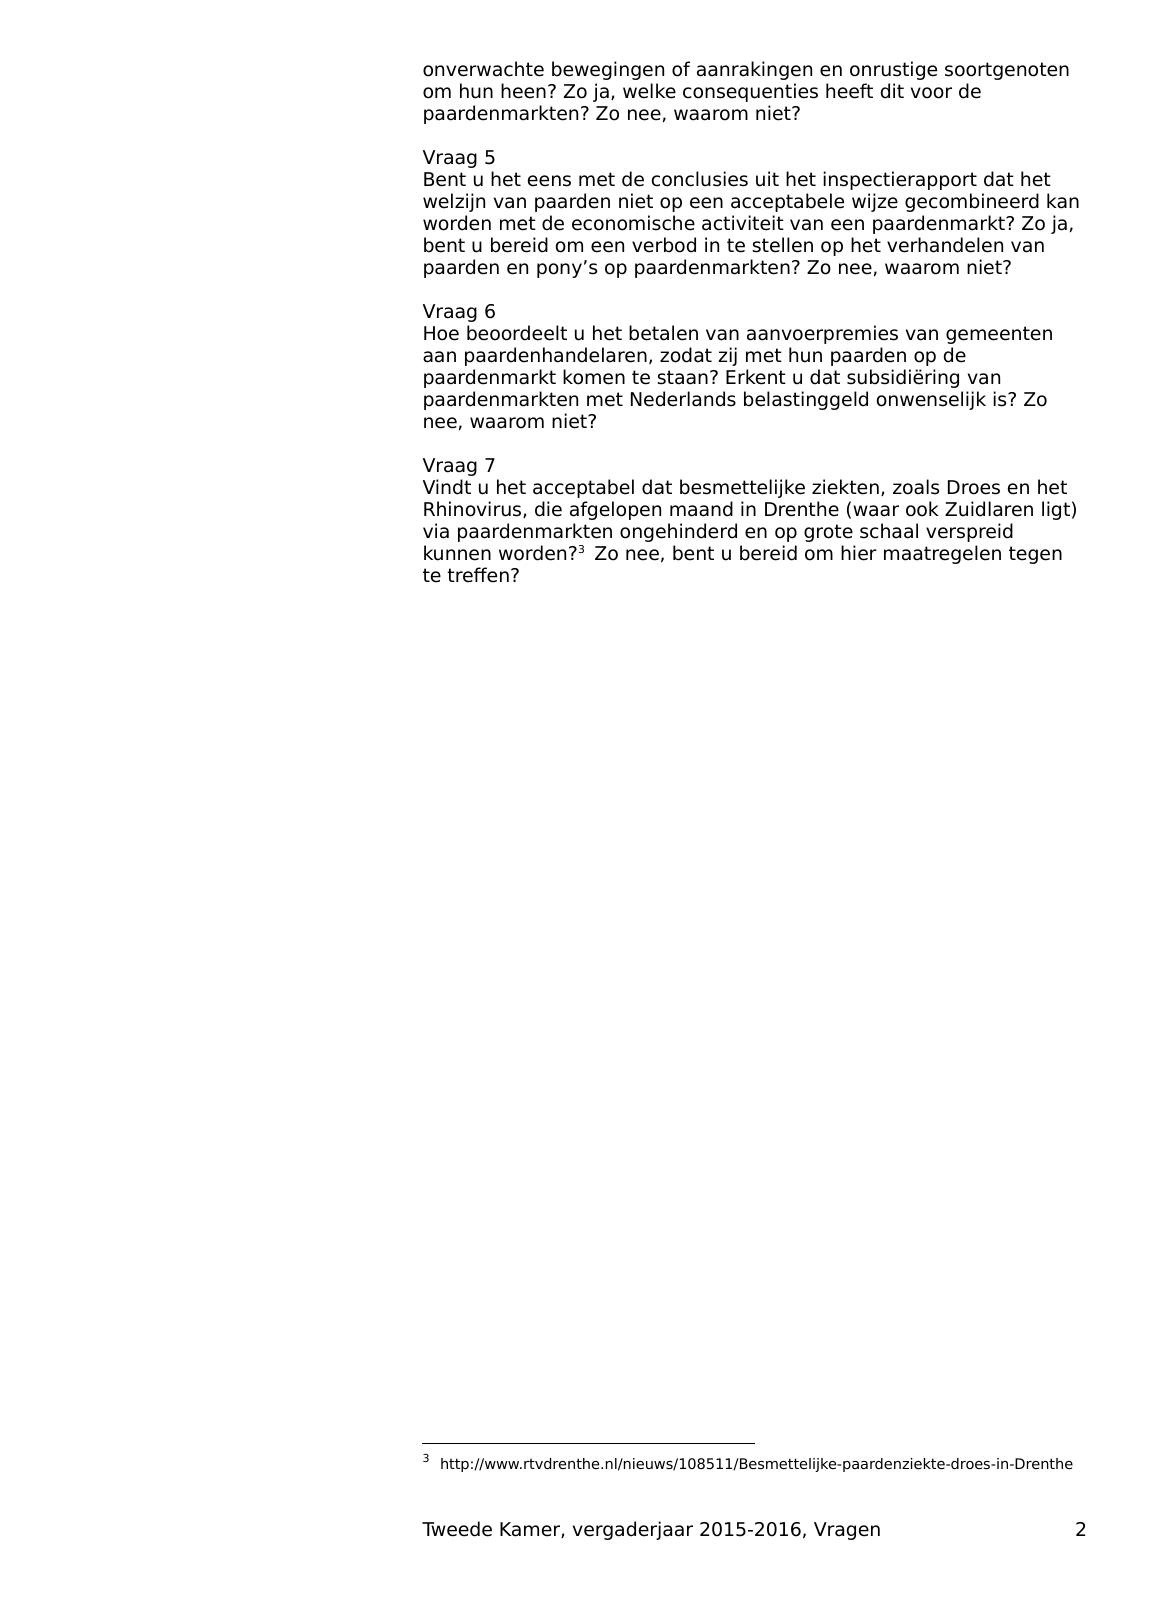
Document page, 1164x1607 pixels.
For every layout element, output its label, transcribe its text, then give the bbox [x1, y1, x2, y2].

text Vraag 5 [422, 147, 1087, 169]
text Vraag 6 [422, 301, 1087, 323]
text http://www.rtvdrenthe.nl/nieuws/108511/Besmettelijke-paardenziekte-droes-in-Drenthe [422, 1452, 1087, 1474]
text Bent u het eens met de conclusies uit het inspectierapport dat het welzijn van paarden niet op een acceptabele wijze gecombineerd kan worden met de economische activiteit van een paardenmarkt? Zo ja, bent u bereid om een verbod in te stellen op het verhandelen van paarden en pony’s op paardenmarkten? Zo nee, waarom niet? [422, 169, 1087, 279]
text Hoe beoordeelt u het betalen van aanvoerpremies van gemeenten aan paardenhandelaren, zodat zij met hun paarden op de paardenmarkt komen te staan? Erkent u dat subsidiëring van paardenmarkten met Nederlands belastinggeld onwenselijk is? Zo nee, waarom niet? [422, 323, 1087, 433]
text onverwachte bewegingen of aanrakingen en onrustige soortgenoten om hun heen? Zo ja, welke consequenties heeft dit voor de paardenmarkten? Zo nee, waarom niet? [422, 59, 1087, 125]
text Vraag 7 [422, 455, 1087, 477]
text Vindt u het acceptabel dat besmettelijke ziekten, zoals Droes en het Rhinovirus, die afgelopen maand in Drenthe (waar ook Zuidlaren ligt) via paardenmarkten ongehinderd en op grote schaal verspreid kunnen worden? Zo nee, bent u bereid om hier maatregelen tegen te treffen? [422, 477, 1087, 587]
